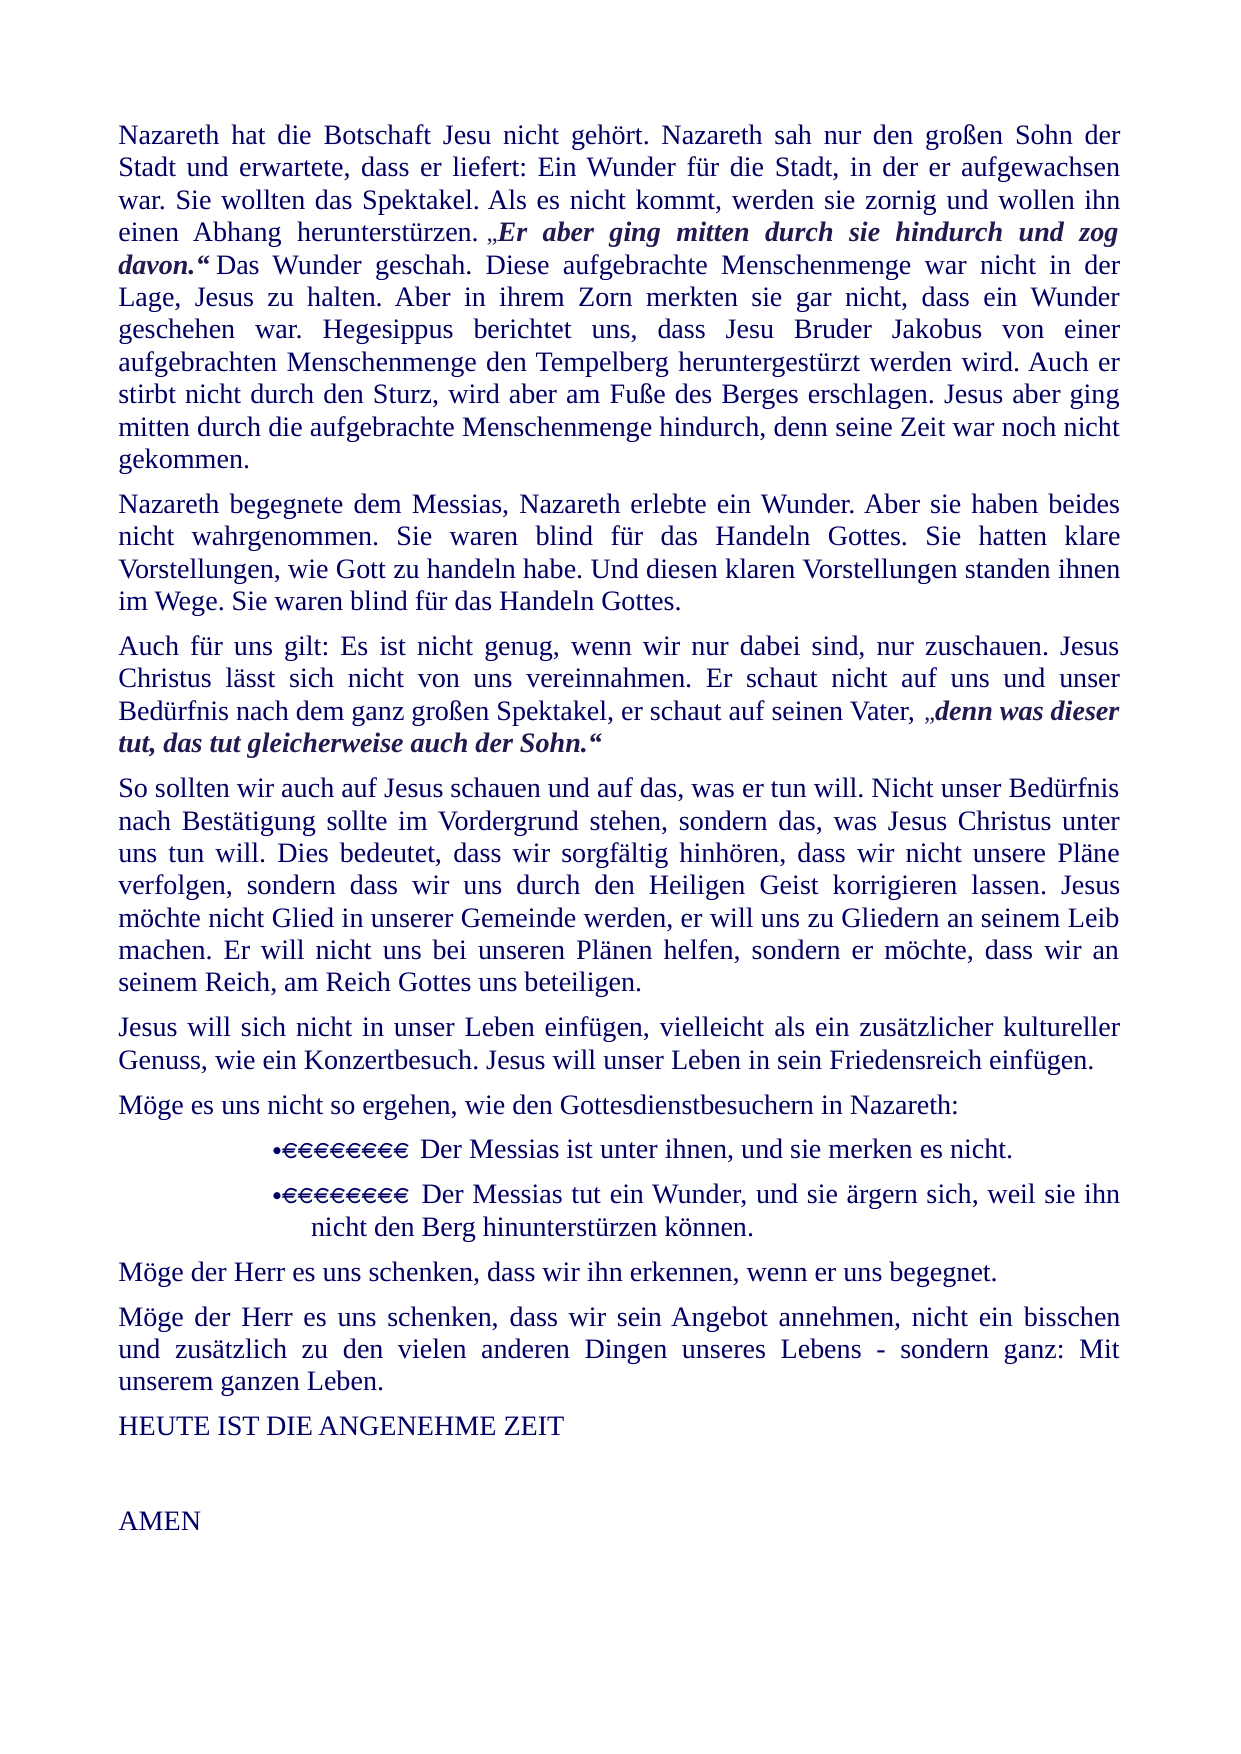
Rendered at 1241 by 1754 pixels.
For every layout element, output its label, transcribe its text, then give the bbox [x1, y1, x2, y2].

text Möge der Herr es uns schenken, dass wir sein Angebot annehmen, nicht ein bisschen und zusätzlich zu den vielen anderen Dingen unseres Lebens - sondern ganz: Mit unserem ganzen Leben. [118, 1300, 1122, 1397]
text Auch für uns gilt: Es ist nicht genug, wenn wir nur dabei sind, nur zuschauen. Jesus Christus lässt sich nicht von uns vereinnahmen. Er schaut nicht auf uns und unser Bedürfnis nach dem ganz großen Spektakel, er schaut auf seinen Vater, „denn was dieser tut, das tut gleicherweise auch der Sohn.“ [118, 629, 1122, 759]
text Möge der Herr es uns schenken, dass wir ihn erkennen, wenn er uns begegnet. [118, 1255, 1122, 1287]
text So sollten wir auch auf Jesus schauen und auf das, was er tun will. Nicht unser Bedürfnis nach Bestätigung sollte im Vordergrund stehen, sondern das, was Jesus Christus unter uns tun will. Dies bedeutet, dass wir sorgfältig hinhören, dass wir nicht unsere Pläne verfolgen, sondern dass wir uns durch den Heiligen Geist korrigieren lassen. Jesus möchte nicht Glied in unserer Gemeinde werden, er will uns zu Gliedern an seinem Leib machen. Er will nicht uns bei unseren Plänen helfen, sondern er möchte, dass wir an seinem Reich, am Reich Gottes uns beteiligen. [118, 771, 1122, 998]
text Nazareth hat die Botschaft Jesu nicht gehört. Nazareth sah nur den großen Sohn der Stadt und erwartete, dass er liefert: Ein Wunder für die Stadt, in der er aufgewachsen war. Sie wollten das Spektakel. Als es nicht kommt, werden sie zornig und wollen ihn einen Abhang herunterstürzen. „Er aber ging mitten durch sie hindurch und zog davon.“ Das Wunder geschah. Diese aufgebrachte Menschenmenge war nicht in der Lage, Jesus zu halten. Aber in ihrem Zorn merkten sie gar nicht, dass ein Wunder geschehen war. Hegesippus berichtet uns, dass Jesu Bruder Jakobus von einer aufgebrachten Menschenmenge den Tempelberg heruntergestürzt werden wird. Auch er stirbt nicht durch den Sturz, wird aber am Fuße des Berges erschlagen. Jesus aber ging mitten durch die aufgebrachte Menschenmenge hindurch, denn seine Zeit war noch nicht gekommen. [118, 118, 1122, 474]
text AMEN [118, 1504, 1122, 1537]
text HEUTE IST DIE ANGENEHME ZEIT [118, 1409, 1122, 1442]
text Möge es uns nicht so ergehen, wie den Gottesdienstbesuchern in Nazareth: [118, 1088, 1122, 1120]
text · Der Messias tut ein Wunder, und sie ärgern sich, weil sie ihn nicht den Berg hinunterstürzen können. [273, 1177, 1122, 1242]
text Jesus will sich nicht in unser Leben einfügen, vielleicht als ein zusätzlicher kultureller Genuss, wie ein Konzertbesuch. Jesus will unser Leben in sein Friedensreich einfügen. [118, 1010, 1122, 1075]
text Nazareth begegnete dem Messias, Nazareth erlebte ein Wunder. Aber sie haben beides nicht wahrgenommen. Sie waren blind für das Handeln Gottes. Sie hatten klare Vorstellungen, wie Gott zu handeln habe. Und diesen klaren Vorstellungen standen ihnen im Wege. Sie waren blind für das Handeln Gottes. [118, 487, 1122, 617]
text · Der Messias ist unter ihnen, und sie merken es nicht. [273, 1133, 1122, 1165]
